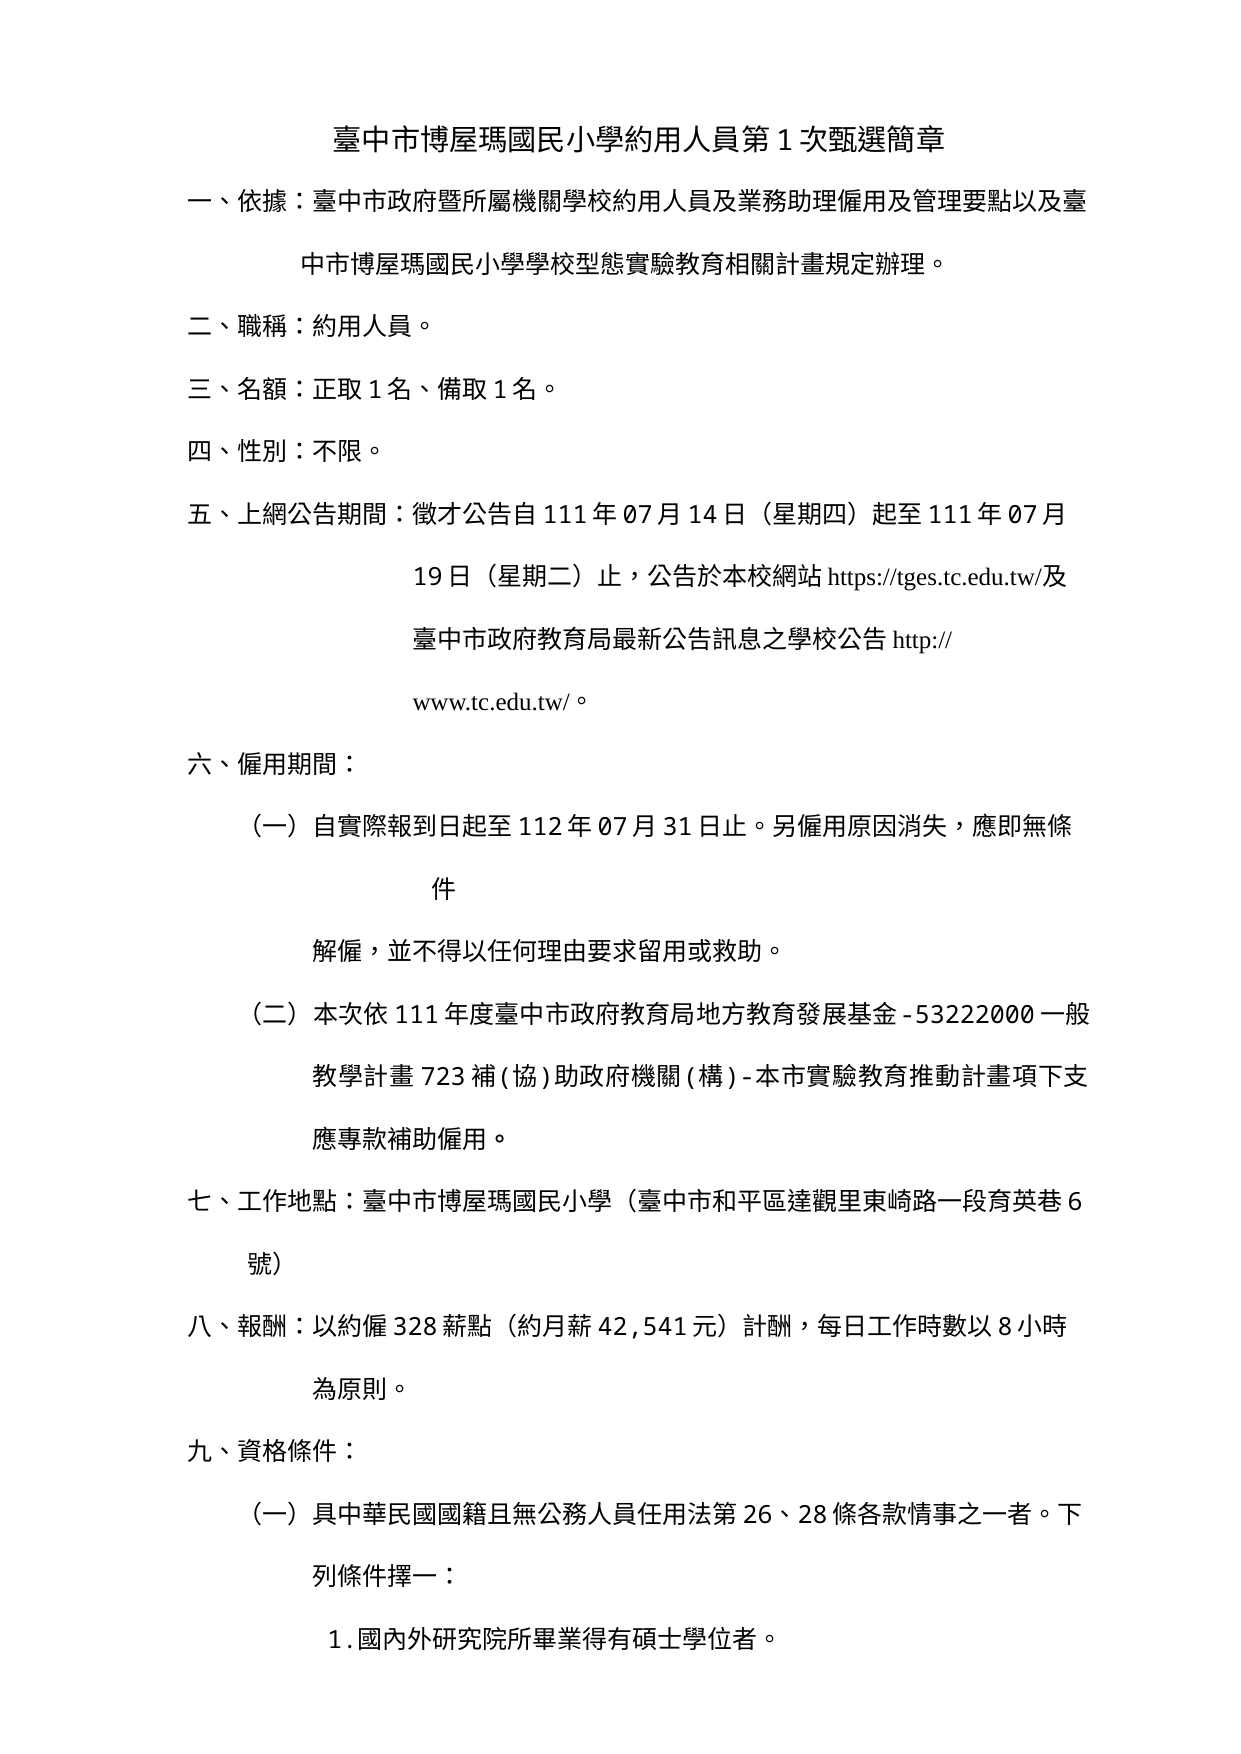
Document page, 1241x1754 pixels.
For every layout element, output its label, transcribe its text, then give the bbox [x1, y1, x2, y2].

text 六、僱用期間： [187, 721, 1090, 783]
text 三、名額：正取1名、備取1名。 [187, 346, 1090, 408]
text （二）本次依111年度臺中市政府教育局地方教育發展基金-53222000一般教學計畫723補(協)助政府機關(構)-本市實驗教育推動計畫項下支應專款補助僱用。 [237, 971, 1090, 1158]
text 號） [187, 1221, 1090, 1283]
text 五、上網公告期間：徵才公告自111年07月14日（星期四）起至111年07月19日（星期二）止，公告於本校網站https://tges.tc.edu.tw/及臺中市政府教育局最新公告訊息之學校公告http://www.tc.edu.tw/。 [187, 471, 1090, 721]
text 四、性別：不限。 [187, 408, 1090, 471]
text 二、職稱：約用人員。 [187, 283, 1090, 346]
text 1.國內外研究院所畢業得有碩士學位者。 [237, 1596, 1090, 1658]
text （一）具中華民國國籍且無公務人員任用法第26、28條各款情事之一者。下列條件擇一： [237, 1471, 1090, 1596]
text 臺中市博屋瑪國民小學約用人員第1次甄選簡章 [187, 96, 1090, 158]
text 九、資格條件： [187, 1408, 1090, 1471]
text 解僱，並不得以任何理由要求留用或救助。 [312, 908, 1090, 971]
text （一）自實際報到日起至112年07月31日止。另僱用原因消失，應即無條件 [237, 783, 1090, 908]
text 八、報酬：以約僱328薪點（約月薪42,541元）計酬，每日工作時數以8小時為原則。 [187, 1283, 1090, 1408]
text 一、依據：臺中市政府暨所屬機關學校約用人員及業務助理僱用及管理要點以及臺中市博屋瑪國民小學學校型態實驗教育相關計畫規定辦理。 [187, 158, 1090, 283]
text 七、工作地點：臺中市博屋瑪國民小學（臺中市和平區達觀里東崎路一段育英巷6 [187, 1158, 1090, 1221]
